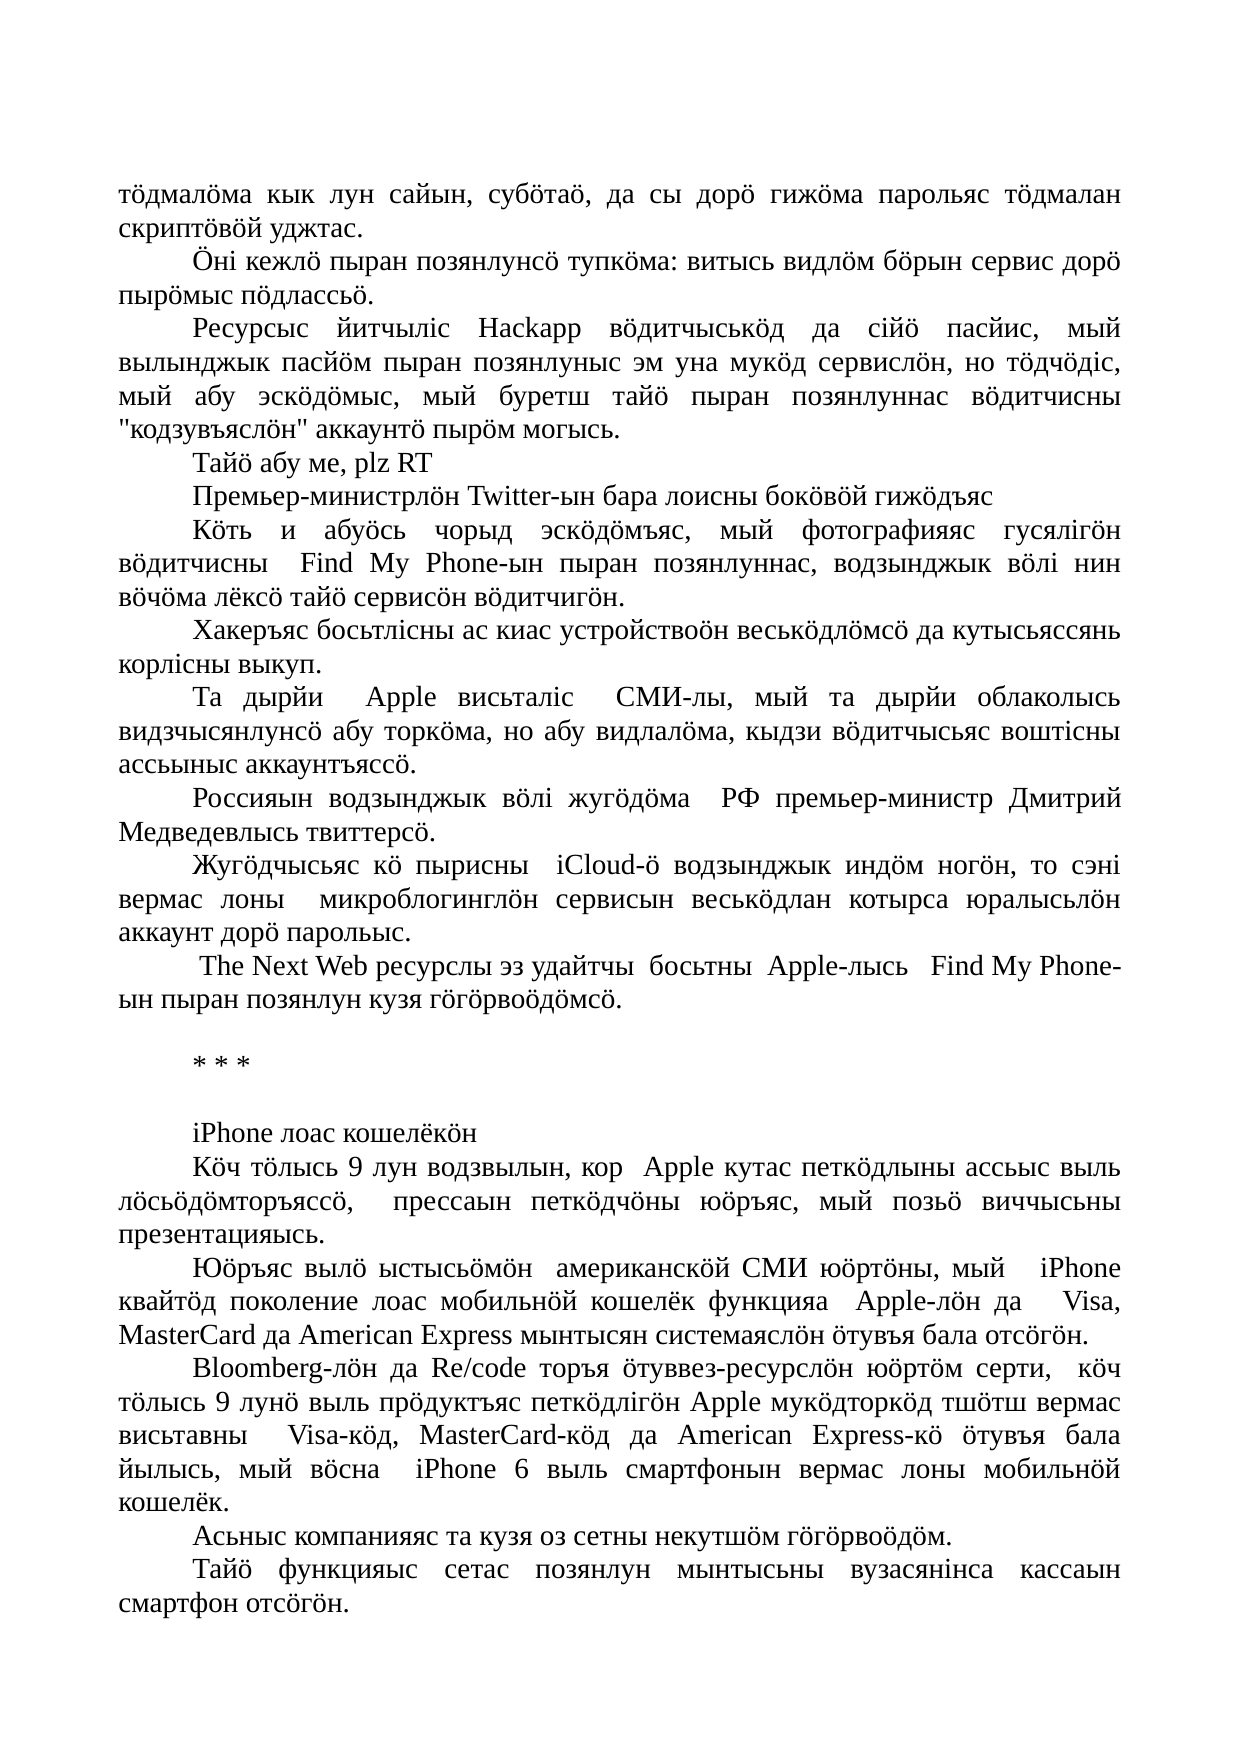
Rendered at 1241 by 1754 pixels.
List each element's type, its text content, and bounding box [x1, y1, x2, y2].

text Тайӧ абу ме, plz RT [118, 445, 1122, 478]
text Россияын водзынджык вӧлі жугӧдӧма РФ премьер-министр Дмитрий Медведевлысь твиттерсӧ. [118, 780, 1122, 847]
text Жугӧдчысьяс кӧ пырисны iCloud-ӧ водзынджык индӧм ногӧн, то сэні вермас лоны микроблогинглӧн сервисын веськӧдлан котырса юралысьлӧн аккаунт дорӧ парольыс. [118, 847, 1122, 948]
text Ресурсыс йитчыліс Hackapp вӧдитчыськӧд да сійӧ пасйис, мый вылынджык пасйӧм пыран позянлуныс эм уна мукӧд сервислӧн, но тӧдчӧдіс, мый абу эскӧдӧмыс, мый буретш тайӧ пыран позянлуннас вӧдитчисны "кодзувъяслӧн" аккаунтӧ пырӧм могысь. [118, 311, 1122, 445]
text Bloomberg-лӧн да Re/code торъя ӧтуввез-ресурслӧн юӧртӧм серти, кӧч тӧлысь 9 лунӧ выль прӧдуктъяс петкӧдлігӧн Apple мукӧдторкӧд тшӧтш вермас висьтавны Visa-кӧд, MasterCard-кӧд да American Express-кӧ ӧтувъя бала йылысь, мый вӧсна iPhone 6 выль смартфонын вермас лоны мобильнӧй кошелёк. [118, 1350, 1122, 1518]
text iPhone лоас кошелёкӧн [118, 1116, 1122, 1149]
text Ӧні кежлӧ пыран позянлунсӧ тупкӧма: витысь видлӧм бӧрын сервис дорӧ пырӧмыс пӧдлассьӧ. [118, 243, 1122, 311]
text The Next Web ресурслы эз удайтчы босьтны Apple-лысь Find My Phone-ын пыран позянлун кузя гӧгӧрвоӧдӧмсӧ. [118, 948, 1122, 1015]
text Юӧръяс вылӧ ыстысьӧмӧн американскӧй СМИ юӧртӧны, мый iPhone квайтӧд поколение лоас мобильнӧй кошелёк функцияа Apple-лӧн да Visa, MasterCard да American Express мынтысян системаяслӧн ӧтувъя бала отсӧгӧн. [118, 1250, 1122, 1350]
text Хакеръяс босьтлісны ас киас устройствоӧн веськӧдлӧмсӧ да кутысьяссянь корлісны выкуп. [118, 612, 1122, 679]
text Та дырйи Apple висьталіс СМИ-лы, мый та дырйи облаколысь видзчысянлунсӧ абу торкӧма, но абу видлалӧма, кыдзи вӧдитчысьяс воштісны ассьыныс аккаунтъяссӧ. [118, 679, 1122, 780]
text Кӧть и абуӧсь чорыд эскӧдӧмъяс, мый фотографияяс гусялігӧн вӧдитчисны Find My Phone-ын пыран позянлуннас, водзынджык вӧлі нин вӧчӧма лёксӧ тайӧ сервисӧн вӧдитчигӧн. [118, 512, 1122, 612]
text Асьныс компанияяс та кузя оз сетны некутшӧм гӧгӧрвоӧдӧм. [118, 1518, 1122, 1552]
text Премьер-министрлӧн Twitter-ын бара лоисны бокӧвӧй гижӧдъяс [118, 478, 1122, 512]
text Кӧч тӧлысь 9 лун водзвылын, кор Apple кутас петкӧдлыны ассьыс выль лӧсьӧдӧмторъяссӧ, прессаын петкӧдчӧны юӧръяс, мый позьӧ виччысьны презентацияысь. [118, 1149, 1122, 1250]
text * * * [118, 1048, 1122, 1082]
text Тайӧ функцияыс сетас позянлун мынтысьны вузасянінса кассаын смартфон отсӧгӧн. [118, 1552, 1122, 1619]
text тӧдмалӧма кык лун сайын, субӧтаӧ, да сы дорӧ гижӧма парольяс тӧдмалан скриптӧвӧй уджтас. [118, 176, 1122, 243]
